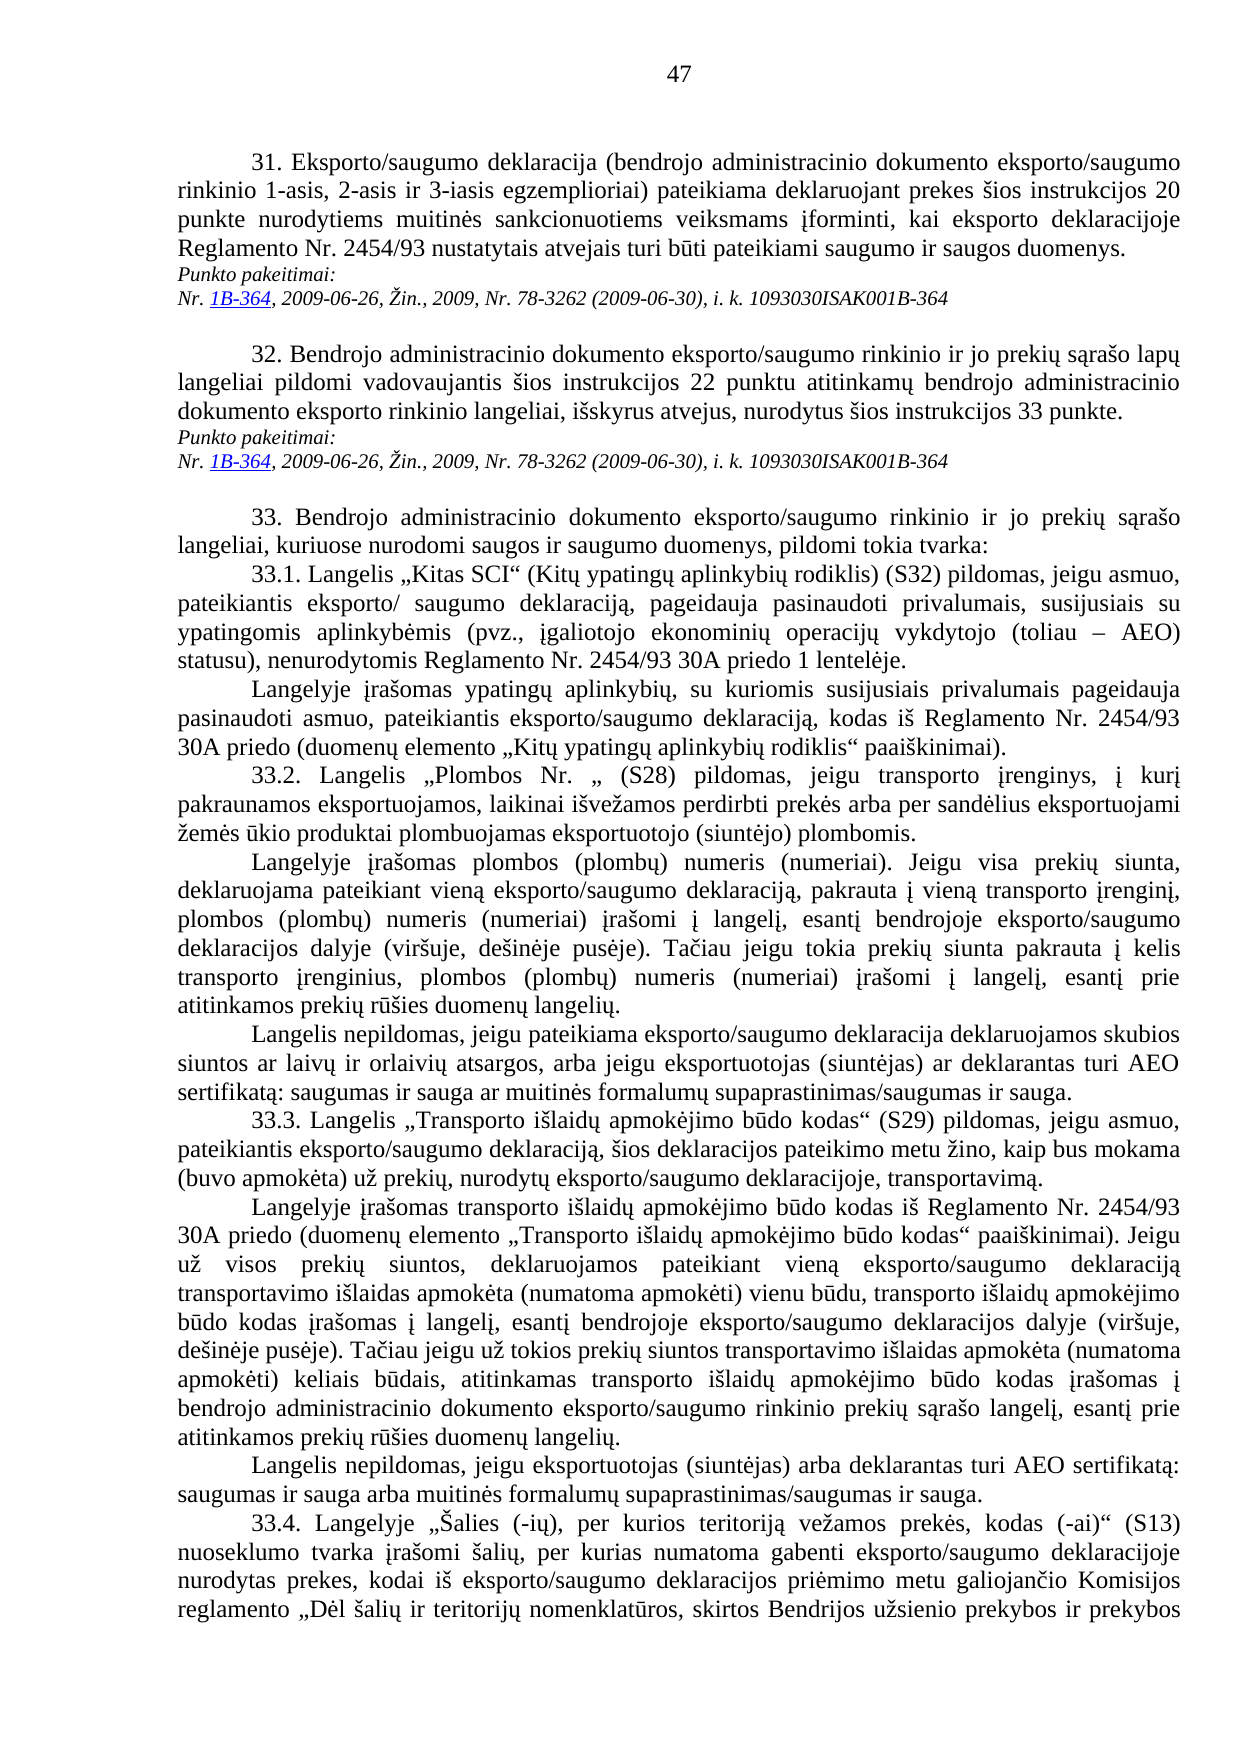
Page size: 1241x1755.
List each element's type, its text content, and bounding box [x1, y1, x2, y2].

text Langelis nepildomas, jeigu eksportuotojas (siuntėjas) arba deklarantas turi AEO sertifikatą: saugumas ir sauga arba muitinės formalumų supaprastinimas/saugumas ir sauga. [177, 1451, 1181, 1508]
text Langelis nepildomas, jeigu pateikiama eksporto/saugumo deklaracija deklaruojamos skubios siuntos ar laivų ir orlaivių atsargos, arba jeigu eksportuotojas (siuntėjas) ar deklarantas turi AEO sertifikatą: saugumas ir sauga ar muitinės formalumų supaprastinimas/saugumas ir sauga. [177, 1019, 1181, 1106]
text 33.3. Langelis „Transporto išlaidų apmokėjimo būdo kodas“ (S29) pildomas, jeigu asmuo, pateikiantis eksporto/saugumo deklaraciją, šios deklaracijos pateikimo metu žino, kaip bus mokama (buvo apmokėta) už prekių, nurodytų eksporto/saugumo deklaracijoje, transportavimą. [177, 1106, 1181, 1192]
text Langelyje įrašomas transporto išlaidų apmokėjimo būdo kodas iš Reglamento Nr. 2454/93 30A priedo (duomenų elemento „Transporto išlaidų apmokėjimo būdo kodas“ paaiškinimai). Jeigu už visos prekių siuntos, deklaruojamos pateikiant vieną eksporto/saugumo deklaraciją transportavimo išlaidas apmokėta (numatoma apmokėti) vienu būdu, transporto išlaidų apmokėjimo būdo kodas įrašomas į langelį, esantį bendrojoje eksporto/saugumo deklaracijos dalyje (viršuje, dešinėje pusėje). Tačiau jeigu už tokios prekių siuntos transportavimo išlaidas apmokėta (numatoma apmokėti) keliais būdais, atitinkamas transporto išlaidų apmokėjimo būdo kodas įrašomas į bendrojo administracinio dokumento eksporto/saugumo rinkinio prekių sąrašo langelį, esantį prie atitinkamos prekių rūšies duomenų langelių. [177, 1192, 1181, 1451]
text Langelyje įrašomas plombos (plombų) numeris (numeriai). Jeigu visa prekių siunta, deklaruojama pateikiant vieną eksporto/saugumo deklaraciją, pakrauta į vieną transporto įrenginį, plombos (plombų) numeris (numeriai) įrašomi į langelį, esantį bendrojoje eksporto/saugumo deklaracijos dalyje (viršuje, dešinėje pusėje). Tačiau jeigu tokia prekių siunta pakrauta į kelis transporto įrenginius, plombos (plombų) numeris (numeriai) įrašomi į langelį, esantį prie atitinkamos prekių rūšies duomenų langelių. [177, 847, 1181, 1019]
text 33. Bendrojo administracinio dokumento eksporto/saugumo rinkinio ir jo prekių sąrašo langeliai, kuriuose nurodomi saugos ir saugumo duomenys, pildomi tokia tvarka: [177, 502, 1181, 559]
text Nr. 1B-364, 2009-06-26, Žin., 2009, Nr. 78-3262 (2009-06-30), i. k. 1093030ISAK001B-364 [177, 286, 1181, 310]
text 33.2. Langelis „Plombos Nr. „ (S28) pildomas, jeigu transporto įrenginys, į kurį pakraunamos eksportuojamos, laikinai išvežamos perdirbti prekės arba per sandėlius eksportuojami žemės ūkio produktai plombuojamas eksportuotojo (siuntėjo) plombomis. [177, 761, 1181, 847]
text Punkto pakeitimai: [177, 262, 1181, 286]
text 31. Eksporto/saugumo deklaracija (bendrojo administracinio dokumento eksporto/saugumo rinkinio 1-asis, 2-asis ir 3-iasis egzemplioriai) pateikiama deklaruojant prekes šios instrukcijos 20 punkte nurodytiems muitinės sankcionuotiems veiksmams įforminti, kai eksporto deklaracijoje Reglamento Nr. 2454/93 nustatytais atvejais turi būti pateikiami saugumo ir saugos duomenys. [177, 147, 1181, 262]
text Langelyje įrašomas ypatingų aplinkybių, su kuriomis susijusiais privalumais pageidauja pasinaudoti asmuo, pateikiantis eksporto/saugumo deklaraciją, kodas iš Reglamento Nr. 2454/93 30A priedo (duomenų elemento „Kitų ypatingų aplinkybių rodiklis“ paaiškinimai). [177, 674, 1181, 761]
text Punkto pakeitimai: [177, 425, 1181, 449]
text 32. Bendrojo administracinio dokumento eksporto/saugumo rinkinio ir jo prekių sąrašo lapų langeliai pildomi vadovaujantis šios instrukcijos 22 punktu atitinkamų bendrojo administracinio dokumento eksporto rinkinio langeliai, išskyrus atvejus, nurodytus šios instrukcijos 33 punkte. [177, 339, 1181, 425]
text Nr. 1B-364, 2009-06-26, Žin., 2009, Nr. 78-3262 (2009-06-30), i. k. 1093030ISAK001B-364 [177, 449, 1181, 473]
text 33.1. Langelis „Kitas SCI“ (Kitų ypatingų aplinkybių rodiklis) (S32) pildomas, jeigu asmuo, pateikiantis eksporto/ saugumo deklaraciją, pageidauja pasinaudoti privalumais, susijusiais su ypatingomis aplinkybėmis (pvz., įgaliotojo ekonominių operacijų vykdytojo (toliau – AEO) statusu), nenurodytomis Reglamento Nr. 2454/93 30A priedo 1 lentelėje. [177, 559, 1181, 674]
text 33.4. Langelyje „Šalies (-ių), per kurios teritoriją vežamos prekės, kodas (-ai)“ (S13) nuoseklumo tvarka įrašomi šalių, per kurias numatoma gabenti eksporto/saugumo deklaracijoje nurodytas prekes, kodai iš eksporto/saugumo deklaracijos priėmimo metu galiojančio Komisijos reglamento „Dėl šalių ir teritorijų nomenklatūros, skirtos Bendrijos užsienio prekybos ir prekybos [177, 1508, 1181, 1623]
